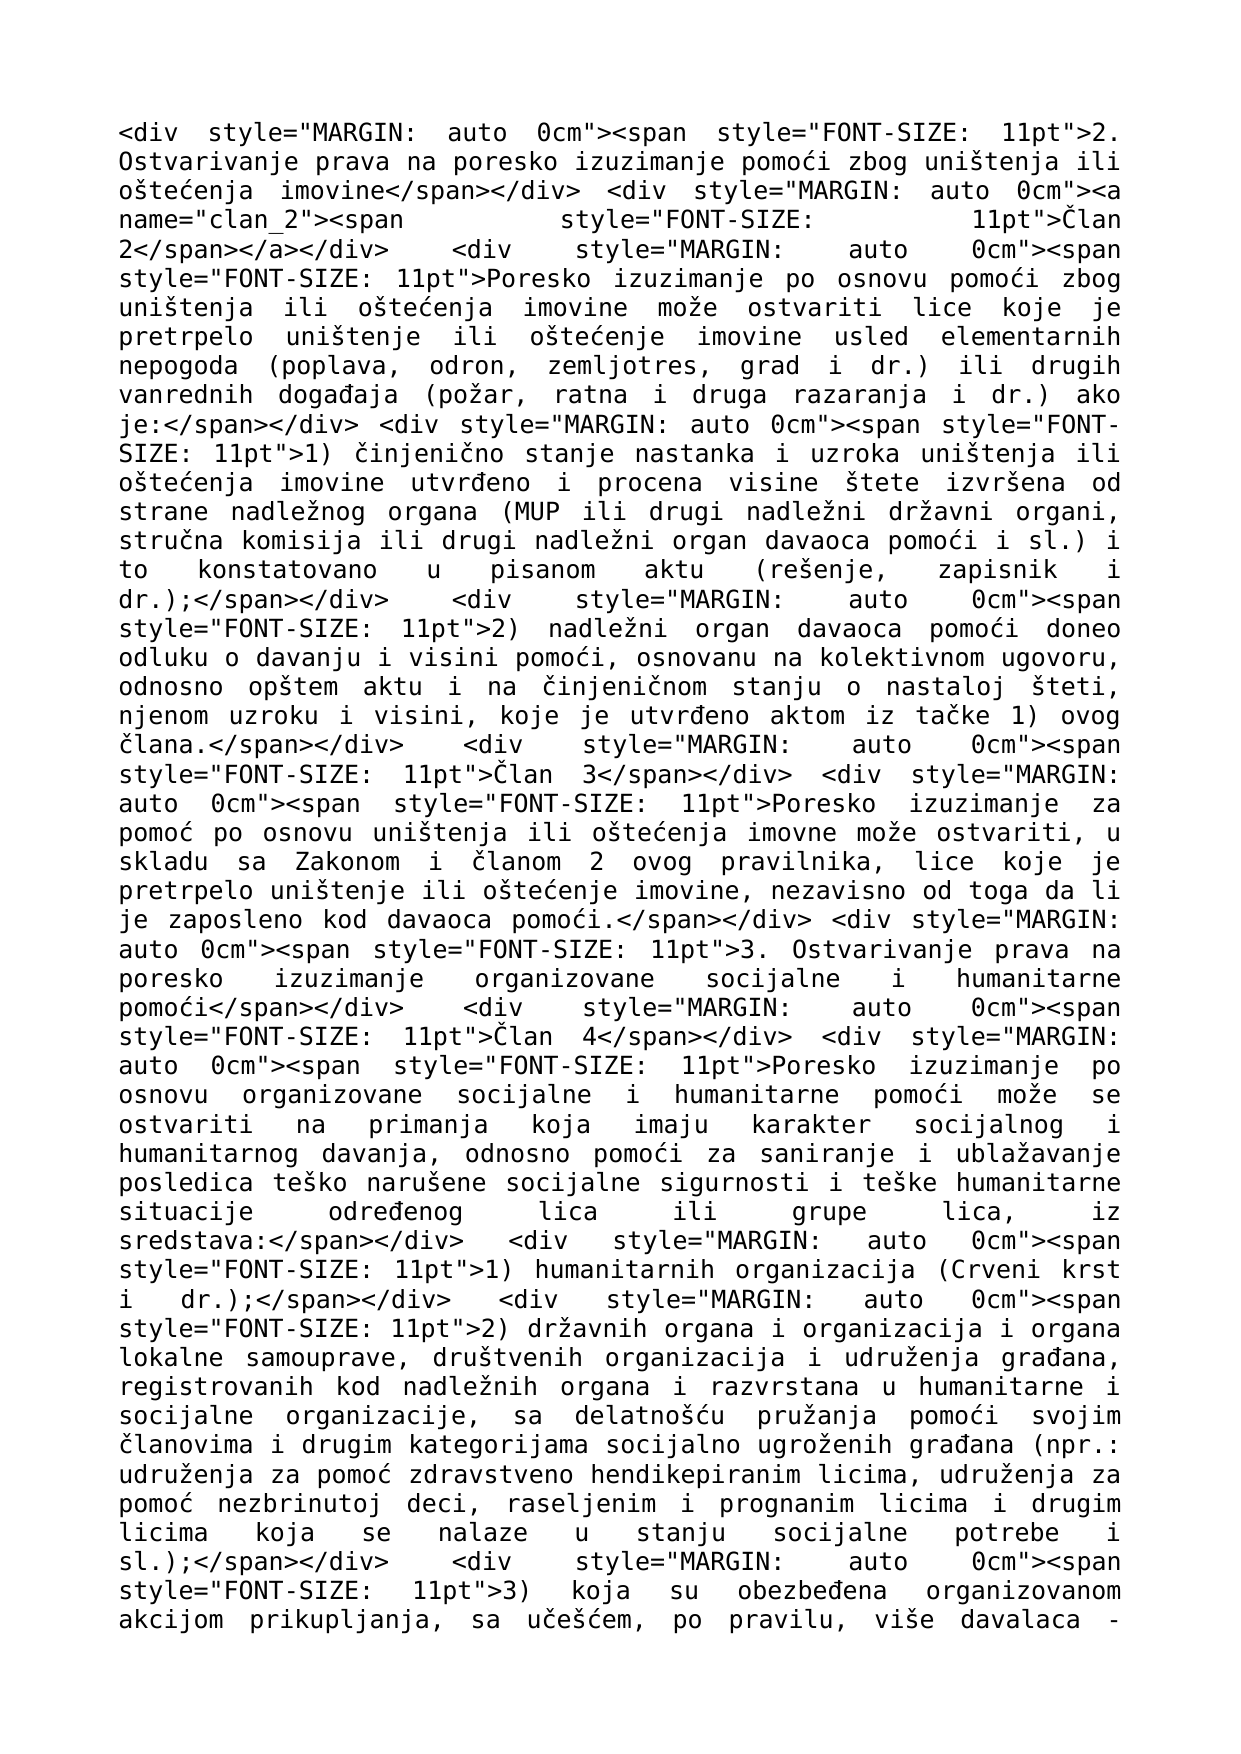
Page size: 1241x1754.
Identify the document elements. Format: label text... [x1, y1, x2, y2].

text <div style="MARGIN: auto 0cm"><span style="FONT-SIZE: 11pt">2. Ostvarivanje prava na poresko izuzimanje pomoći zbog uništenja ili oštećenja imovine</span></div> <div style="MARGIN: auto 0cm"><a name="clan_2"><span style="FONT-SIZE: 11pt">Član 2</span></a></div> <div style="MARGIN: auto 0cm"><span style="FONT-SIZE: 11pt">Poresko izuzimanje po osnovu pomoći zbog uništenja ili oštećenja imovine može ostvariti lice koje je pretrpelo uništenje ili oštećenje imovine usled elementarnih nepogoda (poplava, odron, zemljotres, grad i dr.) ili drugih vanrednih događaja (požar, ratna i druga razaranja i dr.) ako je:</span></div> <div style="MARGIN: auto 0cm"><span style="FONT-SIZE: 11pt">1) činjenično stanje nastanka i uzroka uništenja ili oštećenja imovine utvrđeno i procena visine štete izvršena od strane nadležnog organa (MUP ili drugi nadležni državni organi, stručna komisija ili drugi nadležni organ davaoca pomoći i sl.) i to konstatovano u pisanom aktu (rešenje, zapisnik i dr.);</span></div> <div style="MARGIN: auto 0cm"><span style="FONT-SIZE: 11pt">2) nadležni organ davaoca pomoći doneo odluku o davanju i visini pomoći, osnovanu na kolektivnom ugovoru, odnosno opštem aktu i na činjeničnom stanju o nastaloj šteti, njenom uzroku i visini, koje je utvrđeno aktom iz tačke 1) ovog člana.</span></div> <div style="MARGIN: auto 0cm"><span style="FONT-SIZE: 11pt">Član 3</span></div> <div style="MARGIN: auto 0cm"><span style="FONT-SIZE: 11pt">Poresko izuzimanje za pomoć po osnovu uništenja ili oštećenja imovne može ostvariti, u skladu sa Zakonom i članom 2 ovog pravilnika, lice koje je pretrpelo uništenje ili oštećenje imovine, nezavisno od toga da li je zaposleno kod davaoca pomoći.</span></div> <div style="MARGIN: auto 0cm"><span style="FONT-SIZE: 11pt">3. Ostvarivanje prava na poresko izuzimanje organizovane socijalne i humanitarne pomoći</span></div> <div style="MARGIN: auto 0cm"><span style="FONT-SIZE: 11pt">Član 4</span></div> <div style="MARGIN: auto 0cm"><span style="FONT-SIZE: 11pt">Poresko izuzimanje po osnovu organizovane socijalne i humanitarne pomoći može se ostvariti na primanja koja imaju karakter socijalnog i humanitarnog davanja, odnosno pomoći za saniranje i ublažavanje posledica teško narušene socijalne sigurnosti i teške humanitarne situacije određenog lica ili grupe lica, iz sredstava:</span></div> <div style="MARGIN: auto 0cm"><span style="FONT-SIZE: 11pt">1) humanitarnih organizacija (Crveni krst i dr.);</span></div> <div style="MARGIN: auto 0cm"><span style="FONT-SIZE: 11pt">2) državnih organa i organizacija i organa lokalne samouprave, društvenih organizacija i udruženja građana, registrovanih kod nadležnih organa i razvrstana u humanitarne i socijalne organizacije, sa delatnošću pružanja pomoći svojim članovima i drugim kategorijama socijalno ugroženih građana (npr.: udruženja za pomoć zdravstveno hendikepiranim licima, udruženja za pomoć nezbrinutoj deci, raseljenim i prognanim licima i drugim licima koja se nalaze u stanju socijalne potrebe i sl.);</span></div> <div style="MARGIN: auto 0cm"><span style="FONT-SIZE: 11pt">3) koja su obezbeđena organizovanom akcijom prikupljanja, sa učešćem, po pravilu, više davalaca [118, 118, 1122, 1635]
